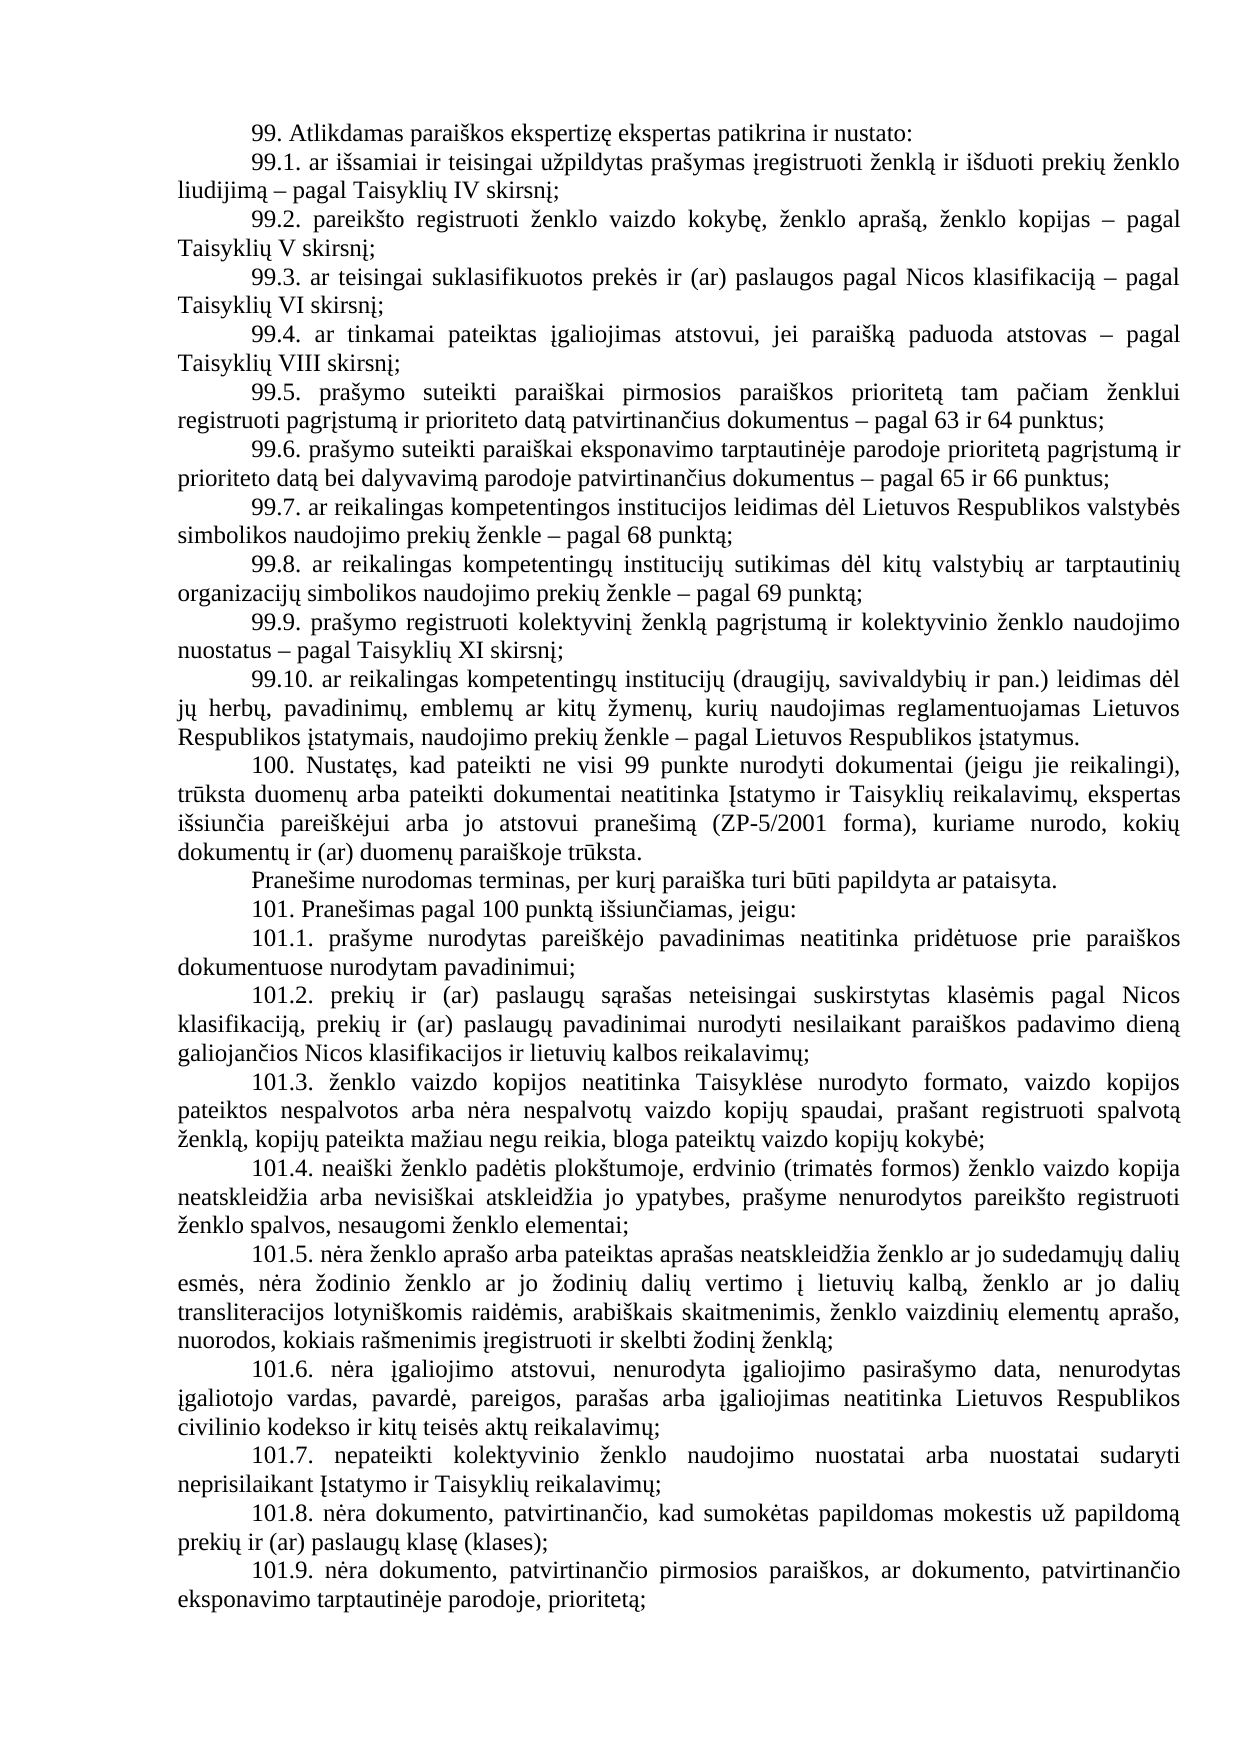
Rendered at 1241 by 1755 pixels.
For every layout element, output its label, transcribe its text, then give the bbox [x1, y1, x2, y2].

text 99.6. prašymo suteikti paraiškai eksponavimo tarptautinėje parodoje prioritetą pagrįstumą ir prioriteto datą bei dalyvavimą parodoje patvirtinančius dokumentus – pagal 65 ir 66 punktus; [177, 434, 1181, 492]
text 101.3. ženklo vaizdo kopijos neatitinka Taisyklėse nurodyto formato, vaizdo kopijos pateiktos nespalvotos arba nėra nespalvotų vaizdo kopijų spaudai, prašant registruoti spalvotą ženklą, kopijų pateikta mažiau negu reikia, bloga pateiktų vaizdo kopijų kokybė; [177, 1067, 1181, 1153]
text 99.10. ar reikalingas kompetentingų institucijų (draugijų, savivaldybių ir pan.) leidimas dėl jų herbų, pavadinimų, emblemų ar kitų žymenų, kurių naudojimas reglamentuojamas Lietuvos Respublikos įstatymais, naudojimo prekių ženkle – pagal Lietuvos Respublikos įstatymus. [177, 664, 1181, 751]
text 99. Atlikdamas paraiškos ekspertizę ekspertas patikrina ir nustato: [177, 118, 1181, 147]
text 101.1. prašyme nurodytas pareiškėjo pavadinimas neatitinka pridėtuose prie paraiškos dokumentuose nurodytam pavadinimui; [177, 923, 1181, 981]
text 99.4. ar tinkamai pateiktas įgaliojimas atstovui, jei paraišką paduoda atstovas – pagal Taisyklių VIII skirsnį; [177, 319, 1181, 377]
text 99.9. prašymo registruoti kolektyvinį ženklą pagrįstumą ir kolektyvinio ženklo naudojimo nuostatus – pagal Taisyklių XI skirsnį; [177, 607, 1181, 664]
text 101.9. nėra dokumento, patvirtinančio pirmosios paraiškos, ar dokumento, patvirtinančio eksponavimo tarptautinėje parodoje, prioritetą; [177, 1556, 1181, 1613]
text 99.3. ar teisingai suklasifikuotos prekės ir (ar) paslaugos pagal Nicos klasifikaciją – pagal Taisyklių VI skirsnį; [177, 262, 1181, 319]
text 101.2. prekių ir (ar) paslaugų sąrašas neteisingai suskirstytas klasėmis pagal Nicos klasifikaciją, prekių ir (ar) paslaugų pavadinimai nurodyti nesilaikant paraiškos padavimo dieną galiojančios Nicos klasifikacijos ir lietuvių kalbos reikalavimų; [177, 981, 1181, 1067]
text 99.8. ar reikalingas kompetentingų institucijų sutikimas dėl kitų valstybių ar tarptautinių organizacijų simbolikos naudojimo prekių ženkle – pagal 69 punktą; [177, 549, 1181, 607]
text 101.5. nėra ženklo aprašo arba pateiktas aprašas neatskleidžia ženklo ar jo sudedamųjų dalių esmės, nėra žodinio ženklo ar jo žodinių dalių vertimo į lietuvių kalbą, ženklo ar jo dalių transliteracijos lotyniškomis raidėmis, arabiškais skaitmenimis, ženklo vaizdinių elementų aprašo, nuorodos, kokiais rašmenimis įregistruoti ir skelbti žodinį ženklą; [177, 1239, 1181, 1354]
text Pranešime nurodomas terminas, per kurį paraiška turi būti papildyta ar pataisyta. [177, 866, 1181, 894]
text 101. Pranešimas pagal 100 punktą išsiunčiamas, jeigu: [177, 894, 1181, 923]
text 99.2. pareikšto registruoti ženklo vaizdo kokybę, ženklo aprašą, ženklo kopijas – pagal Taisyklių V skirsnį; [177, 204, 1181, 262]
text 101.4. neaiški ženklo padėtis plokštumoje, erdvinio (trimatės formos) ženklo vaizdo kopija neatskleidžia arba nevisiškai atskleidžia jo ypatybes, prašyme nenurodytos pareikšto registruoti ženklo spalvos, nesaugomi ženklo elementai; [177, 1153, 1181, 1239]
text 99.5. prašymo suteikti paraiškai pirmosios paraiškos prioritetą tam pačiam ženklui registruoti pagrįstumą ir prioriteto datą patvirtinančius dokumentus – pagal 63 ir 64 punktus; [177, 377, 1181, 434]
text 101.8. nėra dokumento, patvirtinančio, kad sumokėtas papildomas mokestis už papildomą prekių ir (ar) paslaugų klasę (klases); [177, 1498, 1181, 1556]
text 99.1. ar išsamiai ir teisingai užpildytas prašymas įregistruoti ženklą ir išduoti prekių ženklo liudijimą – pagal Taisyklių IV skirsnį; [177, 147, 1181, 204]
text 99.7. ar reikalingas kompetentingos institucijos leidimas dėl Lietuvos Respublikos valstybės simbolikos naudojimo prekių ženkle – pagal 68 punktą; [177, 492, 1181, 549]
text 101.7. nepateikti kolektyvinio ženklo naudojimo nuostatai arba nuostatai sudaryti neprisilaikant Įstatymo ir Taisyklių reikalavimų; [177, 1441, 1181, 1498]
text 101.6. nėra įgaliojimo atstovui, nenurodyta įgaliojimo pasirašymo data, nenurodytas įgaliotojo vardas, pavardė, pareigos, parašas arba įgaliojimas neatitinka Lietuvos Respublikos civilinio kodekso ir kitų teisės aktų reikalavimų; [177, 1354, 1181, 1441]
text 100. Nustatęs, kad pateikti ne visi 99 punkte nurodyti dokumentai (jeigu jie reikalingi), trūksta duomenų arba pateikti dokumentai neatitinka Įstatymo ir Taisyklių reikalavimų, ekspertas išsiunčia pareiškėjui arba jo atstovui pranešimą (ZP-5/2001 forma), kuriame nurodo, kokių dokumentų ir (ar) duomenų paraiškoje trūksta. [177, 751, 1181, 866]
